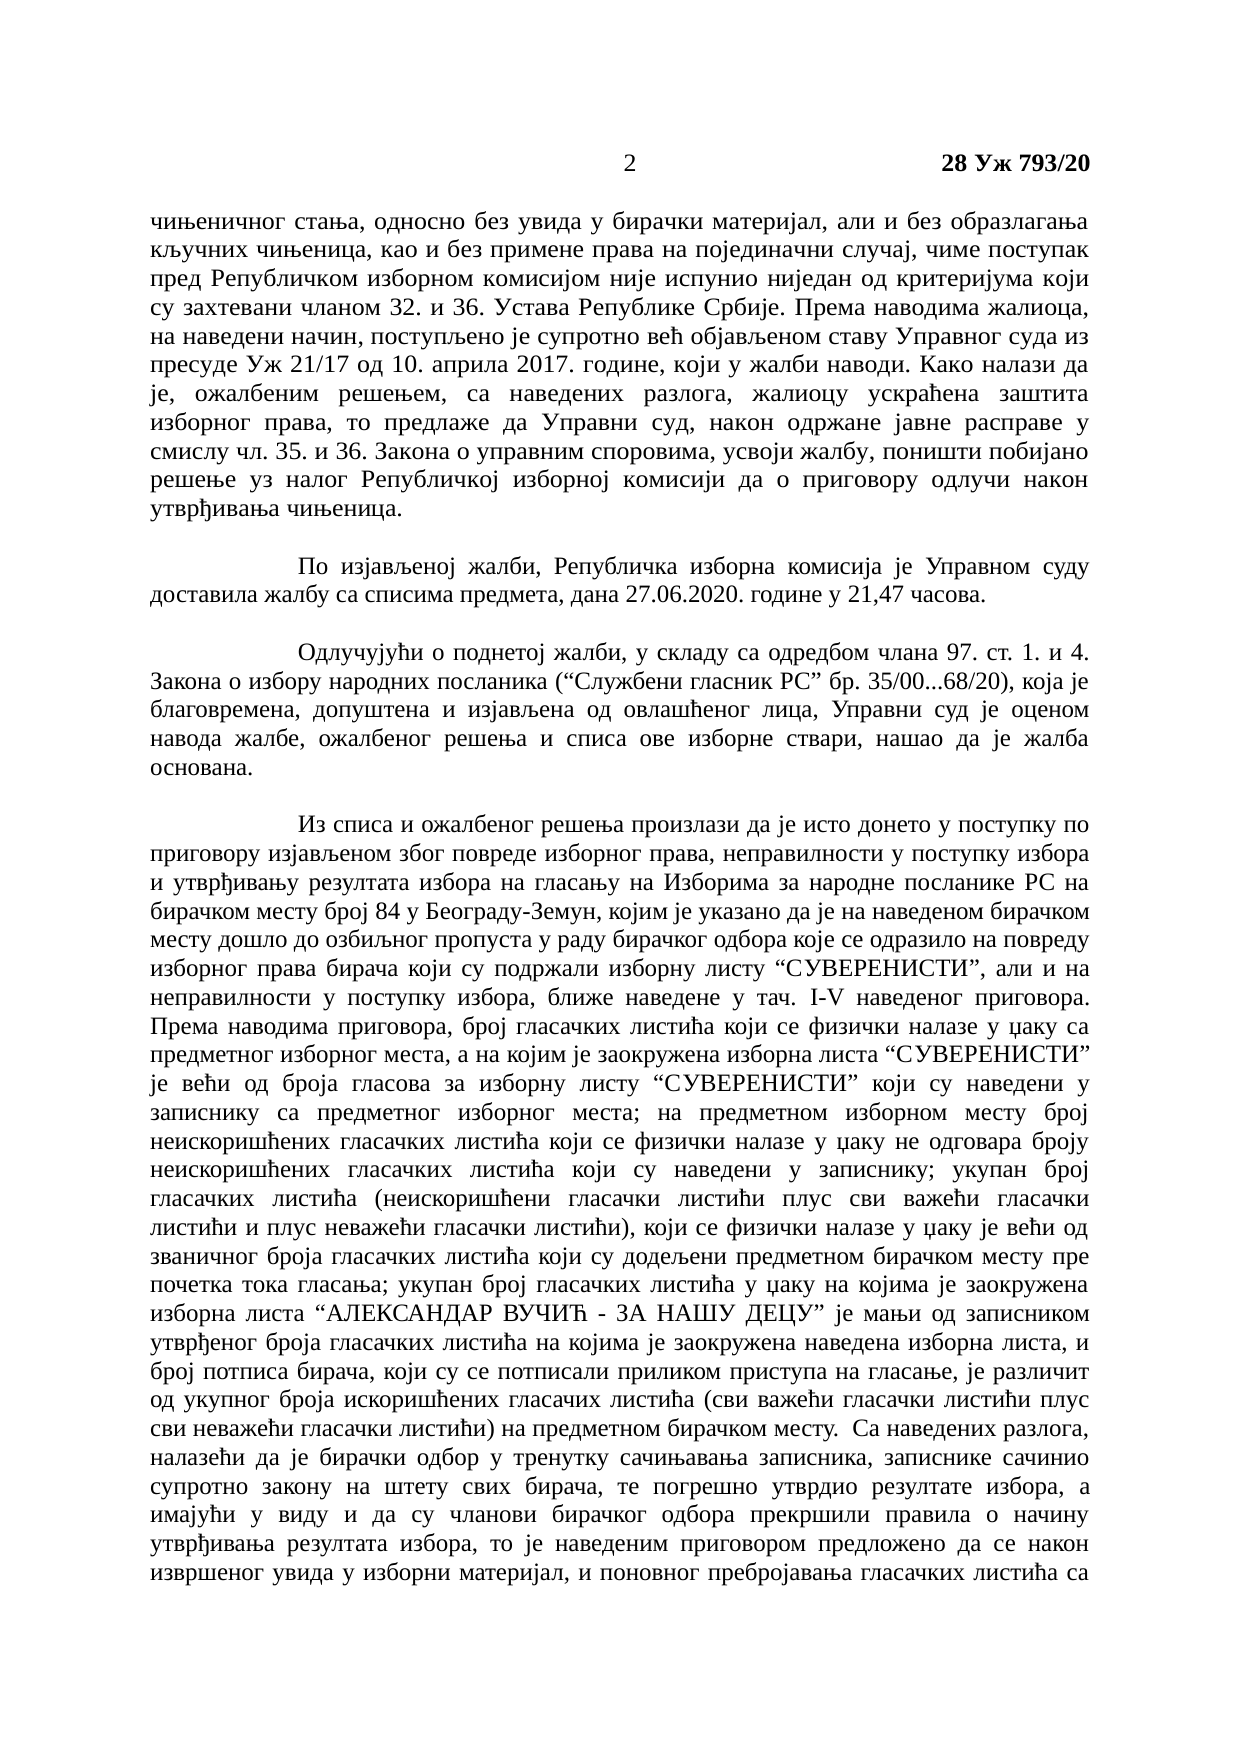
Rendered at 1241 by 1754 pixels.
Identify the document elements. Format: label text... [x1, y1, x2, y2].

text По изјављеној жалби, Републичка изборна комисија је Управном суду доставила жалбу са списима предмета, дана 27.06.2020. године у 21,47 часова. [150, 551, 1090, 608]
text Одлучујући о поднетој жалби, у складу са одредбом члана 97. ст. 1. и 4. Закона о избору народних посланика (“Службени гласник РС” бр. 35/00...68/20), која је благовремена, допуштена и изјављена од овлашћеног лица, Управни суд је оценом навода жалбе, ожалбеног решења и списа ове изборне ствари, нашао да је жалба основана. [150, 637, 1090, 781]
text чињеничног стања, односно без увида у бирачки материјал, али и без образлагања кључних чињеница, као и без примене права на појединачни случај, чиме поступак пред Републичком изборном комисијом није испунио ниједан од критеријума који су захтевани чланом 32. и 36. Устава Републике Србије. Према наводима жалиоца, на наведени начин, поступљено је супротно већ објављеном ставу Управног суда из пресуде Уж 21/17 од 10. априла 2017. године, који у жалби наводи. Како налази да је, ожалбеним решењем, са наведених разлога, жалиоцу ускраћена заштита изборног права, то предлаже да Управни суд, након одржане јавне расправе у смислу чл. 35. и 36. Закона о управним споровима, усвоји жалбу, поништи побијано решење уз налог Републичкој изборној комисији да о приговору одлучи након утврђивања чињеница. [150, 206, 1090, 522]
text Из списа и ожалбеног решења произлази да је исто донето у поступку по приговору изјављеном због повреде изборног права, неправилности у поступку избора и утврђивању резултата избора на гласању на Изборима за народне посланике РС на бирачком месту број 84 у Београду-Земун, којим је указано да је на наведеном бирачком месту дошло до озбиљног пропуста у раду бирачког одбора које се одразило на повреду изборног права бирача који су подржали изборну листу “СУВЕРЕНИСТИ”, али и на неправилности у поступку избора, ближе наведене у тач. I-V наведеног приговора. Према наводима приговора, број гласачких листића који се физички налазе у џаку са предметног изборног места, а на којим је заокружена изборна листа “СУВЕРЕНИСТИ” је већи од броја гласова за изборну листу “СУВЕРЕНИСТИ” који су наведени у записнику са предметног изборног места; на предметном изборном месту број неискоришћених гласачких листића који се физички налазе у џаку не одговара броју неискоришћених гласачких листића који су наведени у записнику; укупан број гласачких листића (неискоришћени гласачки листићи плус сви важећи гласачки листићи и плус неважећи гласачки листићи), који се физички налазе у џаку је већи од званичног броја гласачких листића који су додељени предметном бирачком месту пре почетка тока гласања; укупан број гласачких листића у џаку на којима је заокружена изборна листа “АЛЕКСАНДАР ВУЧИЋ - ЗА НАШУ ДЕЦУ” је мањи од записником утврђеног броја гласачких листића на којима је заокружена наведена изборна листа, и број потписа бирача, који су се потписали приликом приступа на гласање, је различит од укупног броја искоришћених гласачих листића (сви важећи гласачки листићи плус сви неважећи гласачки листићи) на предметном бирачком месту. Са наведених разлога, налазећи да је бирачки одбор у тренутку сачињавања записника, записнике сачинио супротно закону на штету свих бирача, те погрешно утврдио резултате избора, а имајући у виду и да су чланови бирачког одбора прекршили правила о начину утврђивања резултата избора, то је наведеним приговором предложено да се након извршеног увида у изборни материјал, и поновног пребројавања гласачких листића са [150, 809, 1090, 1586]
